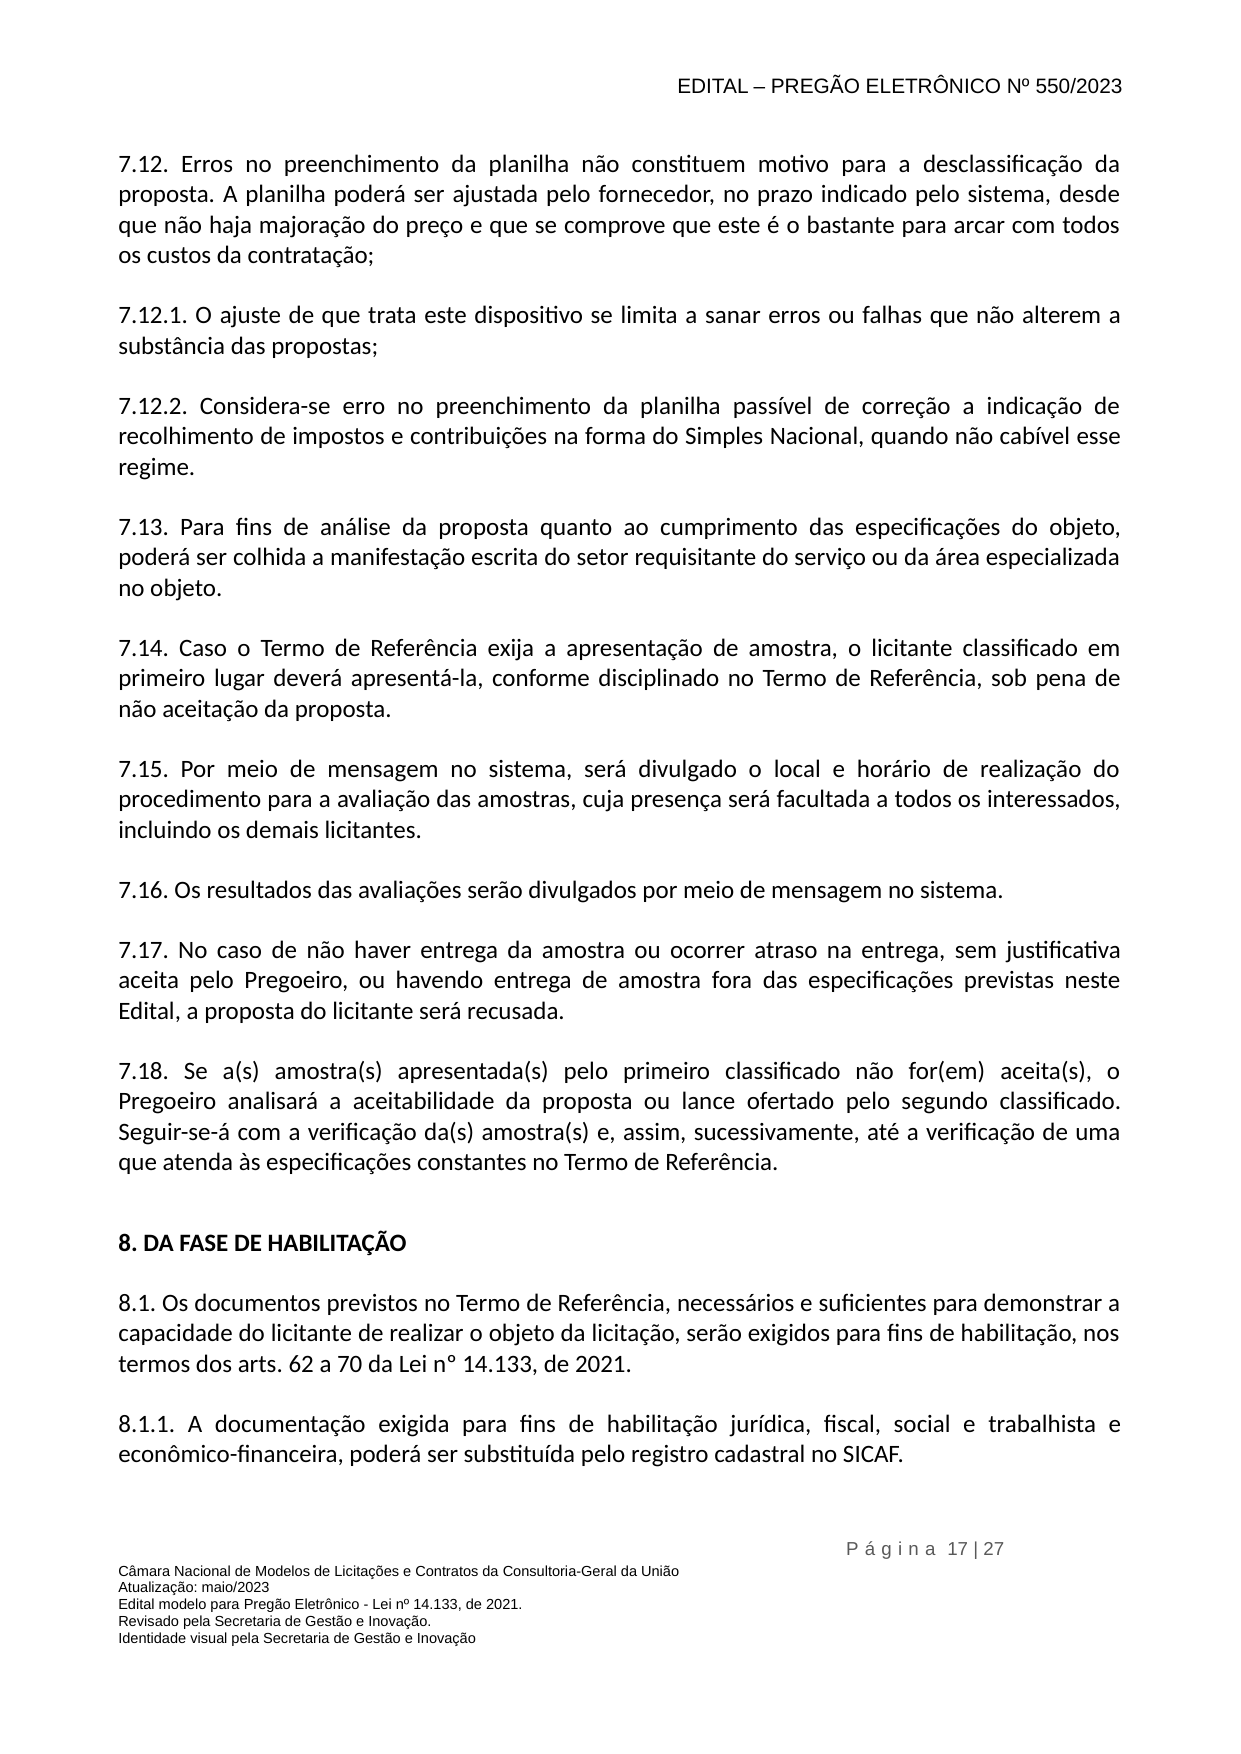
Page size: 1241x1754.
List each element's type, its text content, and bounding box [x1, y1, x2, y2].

text 8.1. Os documentos previstos no Termo de Referência, necessários e suficientes para demonstrar a capacidade do licitante de realizar o objeto da licitação, serão exigidos para fins de habilitação, nos termos dos arts. 62 a 70 da Lei nº 14.133, de 2021. [118, 1287, 1122, 1379]
text 7.14. Caso o Termo de Referência exija a apresentação de amostra, o licitante classificado em primeiro lugar deverá apresentá-la, conforme disciplinado no Termo de Referência, sob pena de não aceitação da proposta. [118, 632, 1122, 723]
text 7.12. Erros no preenchimento da planilha não constituem motivo para a desclassificação da proposta. A planilha poderá ser ajustada pelo fornecedor, no prazo indicado pelo sistema, desde que não haja majoração do preço e que se comprove que este é o bastante para arcar com todos os custos da contratação; [118, 148, 1122, 270]
text 7.16. Os resultados das avaliações serão divulgados por meio de mensagem no sistema. [118, 874, 1122, 904]
text 7.17. No caso de não haver entrega da amostra ou ocorrer atraso na entrega, sem justificativa aceita pelo Pregoeiro, ou havendo entrega de amostra fora das especificações previstas neste Edital, a proposta do licitante será recusada. [118, 934, 1122, 1026]
text 7.15. Por meio de mensagem no sistema, será divulgado o local e horário de realização do procedimento para a avaliação das amostras, cuja presença será facultada a todos os interessados, incluindo os demais licitantes. [118, 753, 1122, 844]
text 7.12.1. O ajuste de que trata este dispositivo se limita a sanar erros ou falhas que não alterem a substância das propostas; [118, 299, 1122, 360]
text 7.18. Se a(s) amostra(s) apresentada(s) pelo primeiro classificado não for(em) aceita(s), o Pregoeiro analisará a aceitabilidade da proposta ou lance ofertado pelo segundo classificado. Seguir-se-á com a verificação da(s) amostra(s) e, assim, sucessivamente, até a verificação de uma que atenda às especificações constantes no Termo de Referência. [118, 1055, 1122, 1177]
text 7.13. Para fins de análise da proposta quanto ao cumprimento das especificações do objeto, poderá ser colhida a manifestação escrita do setor requisitante do serviço ou da área especializada no objeto. [118, 511, 1122, 602]
text 7.12.2. Considera-se erro no preenchimento da planilha passível de correção a indicação de recolhimento de impostos e contribuições na forma do Simples Nacional, quando não cabível esse regime. [118, 390, 1122, 481]
text 8.1.1. A documentação exigida para fins de habilitação jurídica, fiscal, social e trabalhista e econômico-ﬁnanceira, poderá ser substituída pelo registro cadastral no SICAF. [118, 1408, 1122, 1469]
subtitle 8. DA FASE DE HABILITAÇÃO [118, 1227, 1122, 1258]
